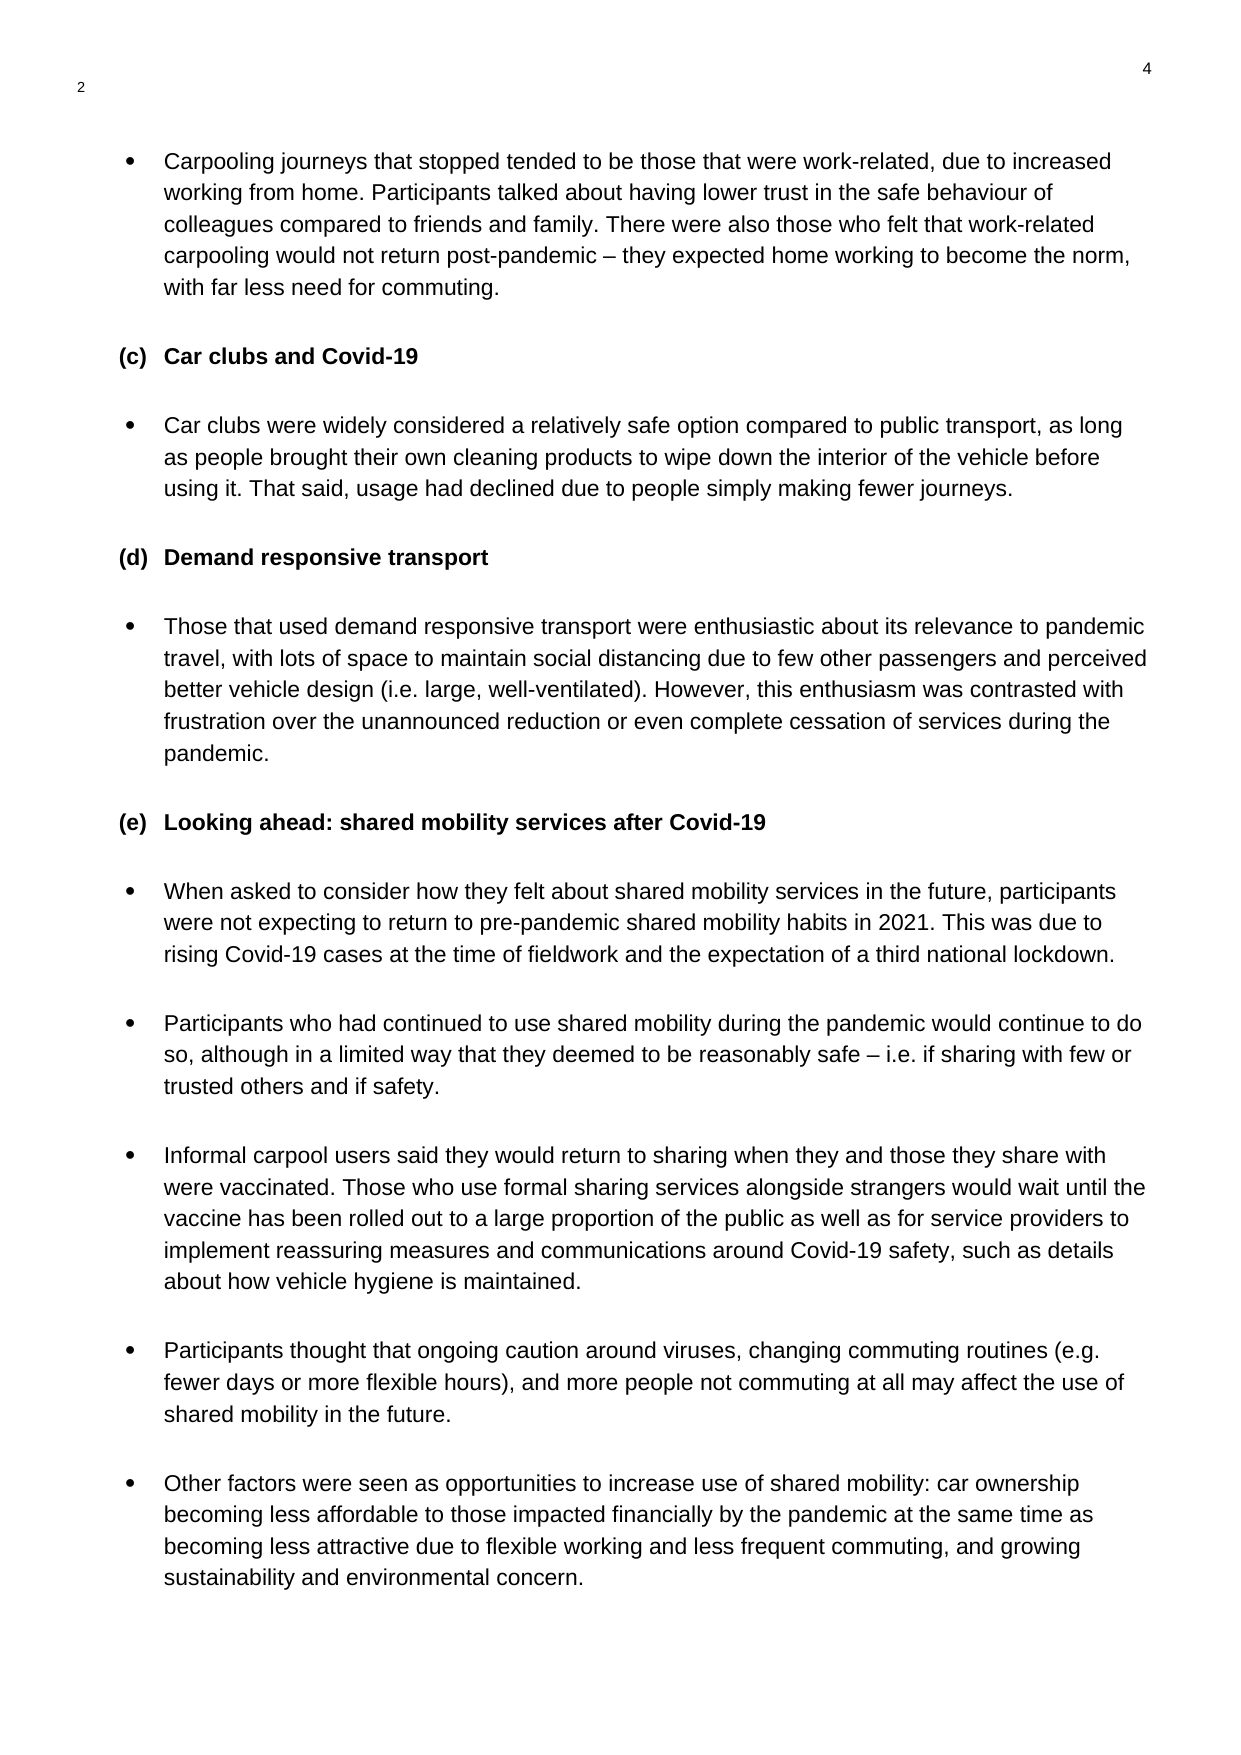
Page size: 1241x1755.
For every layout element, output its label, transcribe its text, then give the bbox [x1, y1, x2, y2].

list Informal carpool users said they would return to sharing when they and those they share with were vaccinated. Those who use formal sharing services alongside strangers would wait until the vaccine has been rolled out to a large proportion of the public as well as for service providers to implement reassuring measures and communications around Covid-19 safety, such as details about how vehicle hygiene is maintained. [126, 1142, 1152, 1295]
list Those that used demand responsive transport were enthusiastic about its relevance to pandemic travel, with lots of space to maintain social distancing due to few other passengers and perceived better vehicle design (i.e. large, well-ventilated). However, this enthusiasm was contrasted with frustration over the unannounced reduction or even complete cessation of services during the pandemic. [126, 613, 1152, 766]
list When asked to consider how they felt about shared mobility services in the future, participants were not expecting to return to pre-pandemic shared mobility habits in 2021. This was due to rising Covid-19 cases at the time of fieldwork and the expectation of a third national lockdown. [126, 878, 1152, 967]
list Car clubs were widely considered a relatively safe option compared to public transport, as long as people brought their own cleaning products to wipe down the interior of the vehicle before using it. That said, usage had declined due to people simply making fewer journeys. [126, 412, 1152, 502]
subtitle Looking ahead: shared mobility services after Covid-19 [119, 809, 1152, 835]
list Participants who had continued to use shared mobility during the pandemic would continue to do so, although in a limited way that they deemed to be reasonably safe – i.e. if sharing with few or trusted others and if safety. [126, 1010, 1152, 1099]
list Participants thought that ongoing caution around viruses, changing commuting routines (e.g. fewer days or more flexible hours), and more people not commuting at all may affect the use of shared mobility in the future. [126, 1337, 1152, 1427]
subtitle Demand responsive transport [119, 544, 1152, 571]
list Carpooling journeys that stopped tended to be those that were work-related, due to increased working from home. Participants talked about having lower trust in the safe behaviour of colleagues compared to friends and family. There were also those who felt that work-related carpooling would not return post-pandemic – they expected home working to become the norm, with far less need for commuting. [126, 148, 1152, 300]
subtitle Car clubs and Covid-19 [119, 343, 1152, 369]
list Other factors were seen as opportunities to increase use of shared mobility: car ownership becoming less affordable to those impacted financially by the pandemic at the same time as becoming less attractive due to flexible working and less frequent commuting, and growing sustainability and environmental concern. [126, 1469, 1152, 1591]
